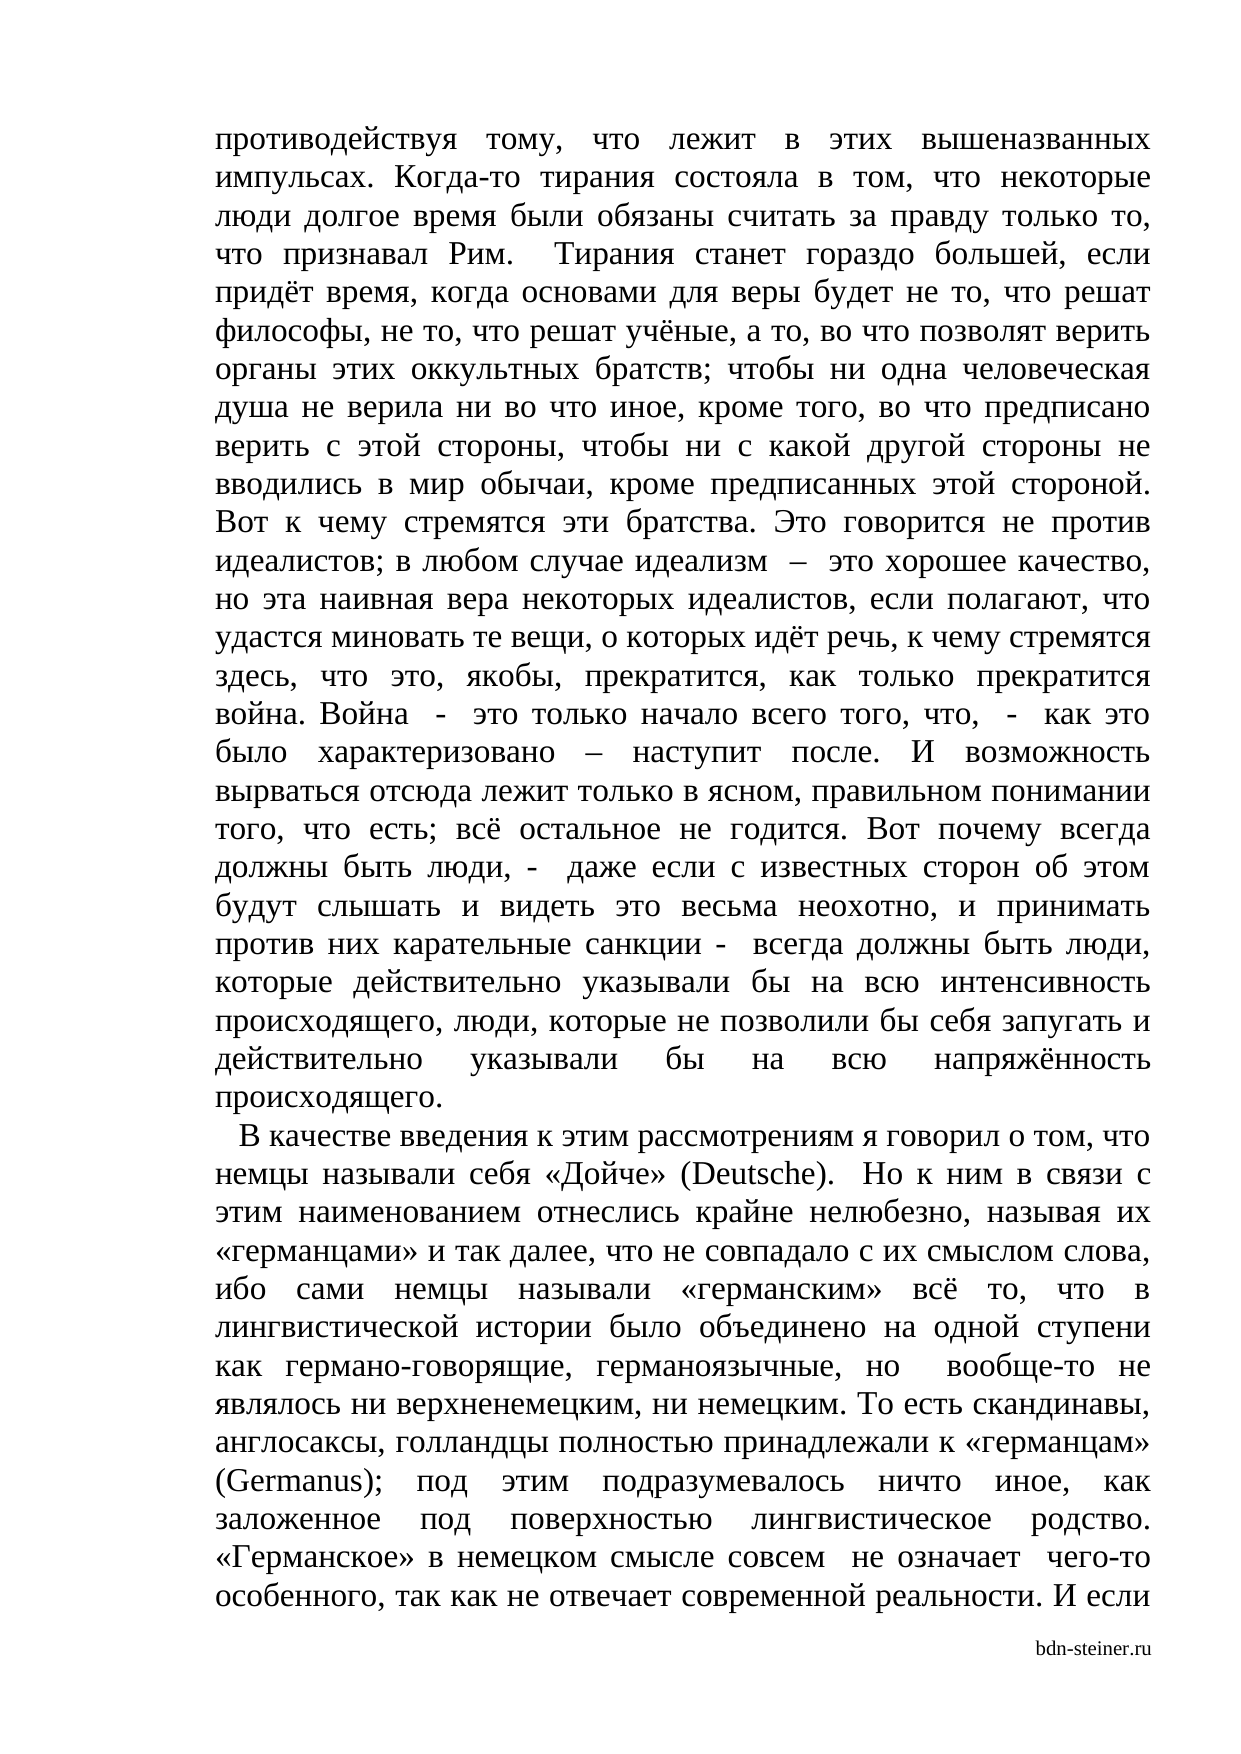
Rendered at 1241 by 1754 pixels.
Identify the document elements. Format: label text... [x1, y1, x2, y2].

text В качестве введения к этим рассмотрениям я говорил о том, что немцы называли себя «Дойче» (Deutsche). Но к ним в связи с этим наименованием отнеслись крайне нелюбезно, называя их «германцами» и так далее, что не совпадало с их смыслом слова, ибо сами немцы называли «германским» всё то, что в лингвистической истории было объединено на одной ступени как германо-говорящие, германоязычные, но вообще-то не являлось ни верхненемецким, ни немецким. То есть скандинавы, англосаксы, голландцы полностью принадлежали к «германцам» (Germanus); под этим подразумевалось ничто иное, как заложенное под поверхностью лингвистическое родство. «Германское» в немецком смысле совсем не означает чего-то особенного, так как не отвечает современной реальности. И если кто-то, находясь вне Германии, использует выражение «пангерманизм», это нечто такое, с чем немцам вообще нечего делать по той простой причине, что для немцев «германизм», «германское» больше не может быть реальным, субстанциальным объектом. Это отменяет, игнорирует образование других народов, и если бы чисто теоретически стали рассматривать выражение «пангерманизм», пришлось бы возвратиться к более ранним эпохам, но нельзя было бы обозначить ничего, что имеет отношение к будущему или настоящему времени. Тогда как в наименовании «deutsch», дойч, заложен глубокий инстинкт. [215, 1115, 1152, 1613]
text Человечество должно однажды узнать об этих вещах, оно должно однажды пережить их. Ибо не пережив их, оно не стало бы достаточно сильным. Оно должно закалиться, противодействуя тому, что лежит в этих вышеназванных импульсах. Когда-то тирания состояла в том, что некоторые люди долгое время были обязаны считать за правду только то, что признавал Рим. Тирания станет гораздо большей, если придёт время, когда основами для веры будет не то, что решат философы, не то, что решат учёные, а то, во что позволят верить органы этих оккультных братств; чтобы ни одна человеческая душа не верила ни во что иное, кроме того, во что предписано верить с этой стороны, чтобы ни с какой другой стороны не вводились в мир обычаи, кроме предписанных этой стороной. Вот к чему стремятся эти братства. Это говорится не против идеалистов; в любом случае идеализм – это хорошее качество, но эта наивная вера некоторых идеалистов, если полагают, что удастся миновать те вещи, о которых идёт речь, к чему стремятся здесь, что это, якобы, прекратится, как только прекратится война. Война - это только начало всего того, что, - как это было характеризовано – наступит после. И возможность вырваться отсюда лежит только в ясном, правильном понимании того, что есть; всё остальное не годится. Вот почему всегда должны быть люди, - даже если с известных сторон об этом будут слышать и видеть это весьма неохотно, и принимать против них карательные санкции - всегда должны быть люди, которые действительно указывали бы на всю интенсивность происходящего, люди, которые не позволили бы себя запугать и действительно указывали бы на всю напряжённость происходящего. [215, 118, 1152, 1115]
